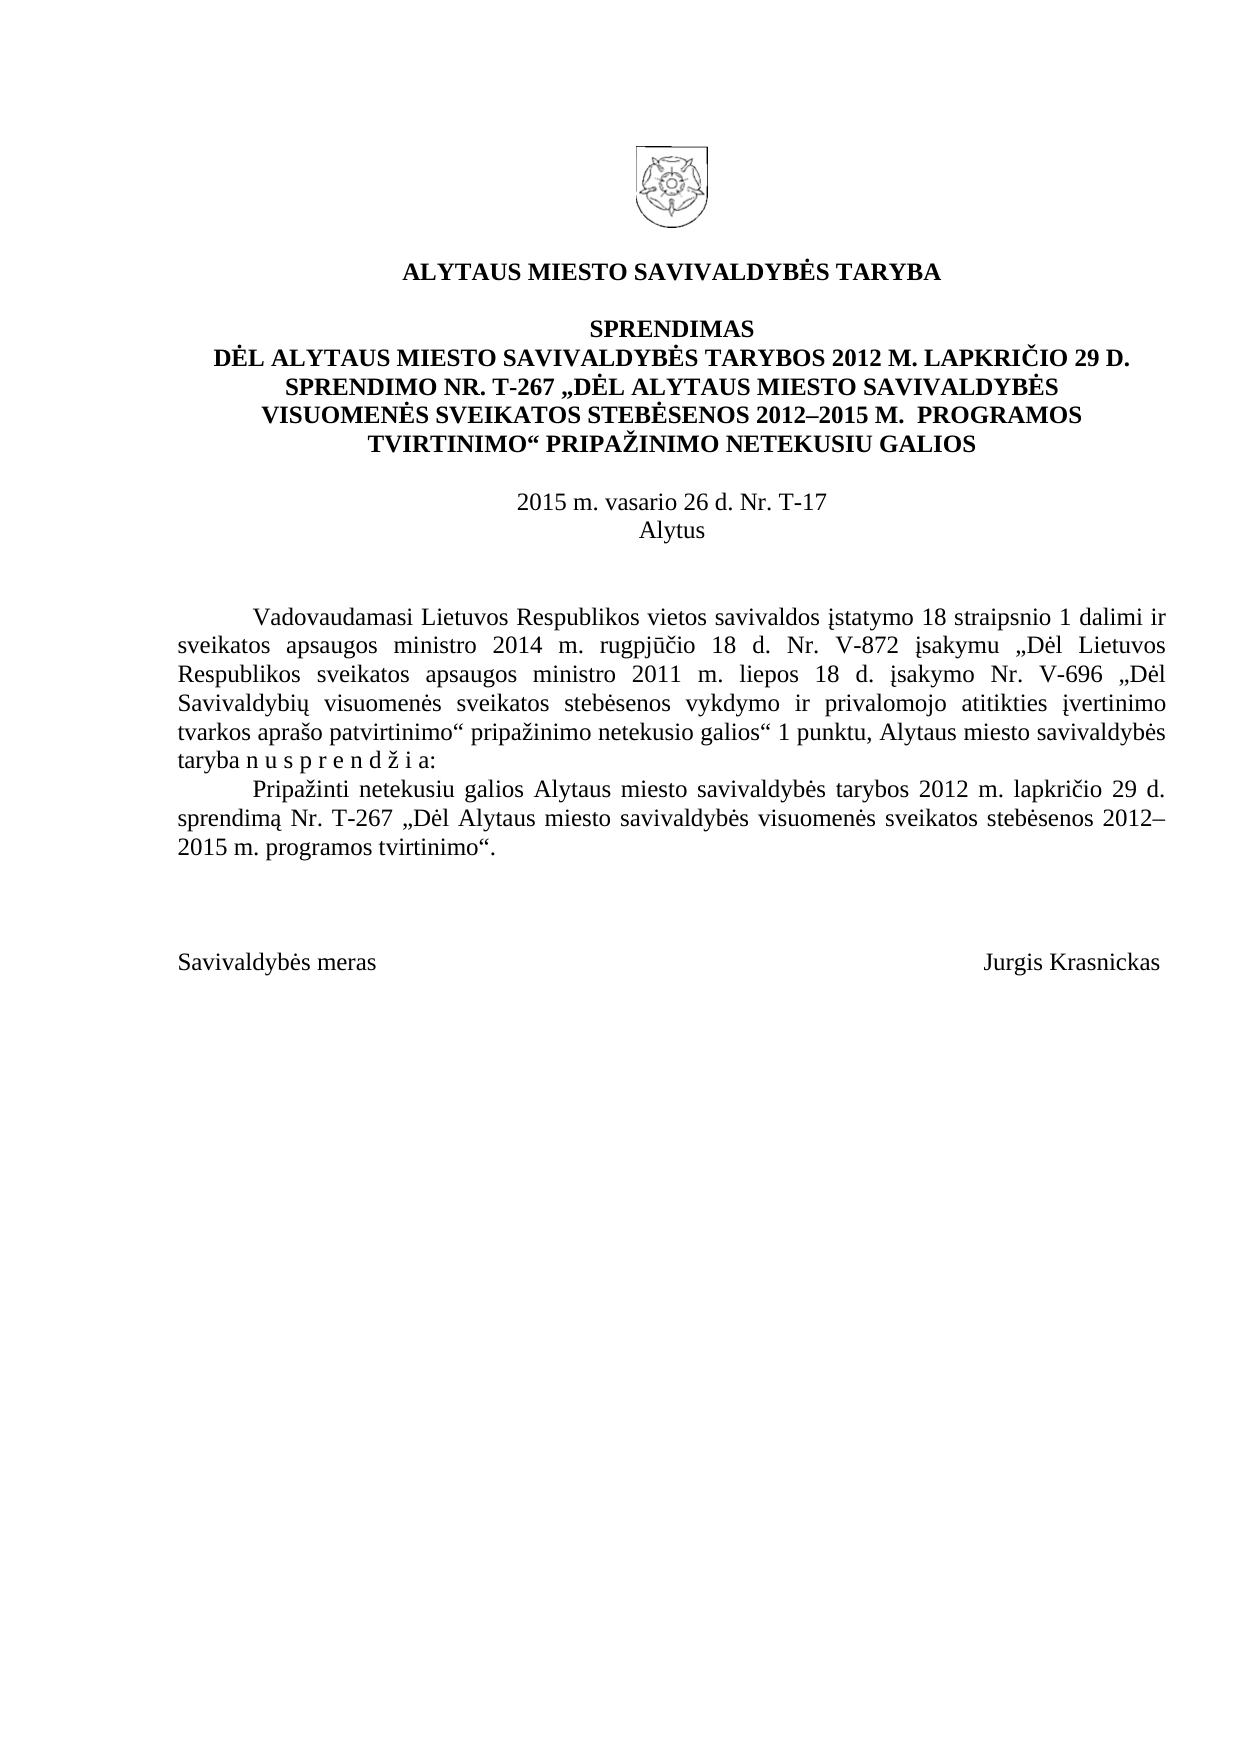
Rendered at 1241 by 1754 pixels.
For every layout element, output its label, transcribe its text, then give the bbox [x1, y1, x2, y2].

text SPRENDIMAS [177, 314, 1167, 343]
text Pripažinti netekusiu galios Alytaus miesto savivaldybės tarybos 2012 m. lapkričio 29 d. sprendimą Nr. T-267 „Dėl Alytaus miesto savivaldybės visuomenės sveikatos stebėsenos 2012–2015 m. programos tvirtinimo“. [177, 774, 1167, 860]
text Savivaldybės meras Jurgis Krasnickas [177, 947, 1167, 975]
text VISUOMENĖS SVEIKATOS STEBĖSENOS 2012–2015 M. PROGRAMOS TVIRTINIMO“ PRIPAŽINIMO NETEKUSIU GALIOS [177, 400, 1167, 458]
text ALYTAUS MIESTO SAVIVALDYBĖS TARYBA [177, 257, 1167, 285]
text 2015 m. vasario 26 d. Nr. T-17 [177, 487, 1167, 515]
text Alytus [177, 515, 1167, 544]
text DĖL ALYTAUS MIESTO SAVIVALDYBĖS TARYBOS 2012 M. LAPKRIČIO 29 D. SPRENDIMO NR. T-267 „DĖL ALYTAUS MIESTO SAVIVALDYBĖS [177, 343, 1167, 400]
text Vadovaudamasi Lietuvos Respublikos vietos savivaldos įstatymo 18 straipsnio 1 dalimi ir sveikatos apsaugos ministro 2014 m. rugpjūčio 18 d. Nr. V-872 įsakymu „Dėl Lietuvos Respublikos sveikatos apsaugos ministro 2011 m. liepos 18 d. įsakymo Nr. V-696 „Dėl Savivaldybių visuomenės sveikatos stebėsenos vykdymo ir privalomojo atitikties įvertinimo tvarkos aprašo patvirtinimo“ pripažinimo netekusio galios“ 1 punktu, Alytaus miesto savivaldybės taryba n u s p r e n d ž i a: [177, 602, 1167, 774]
